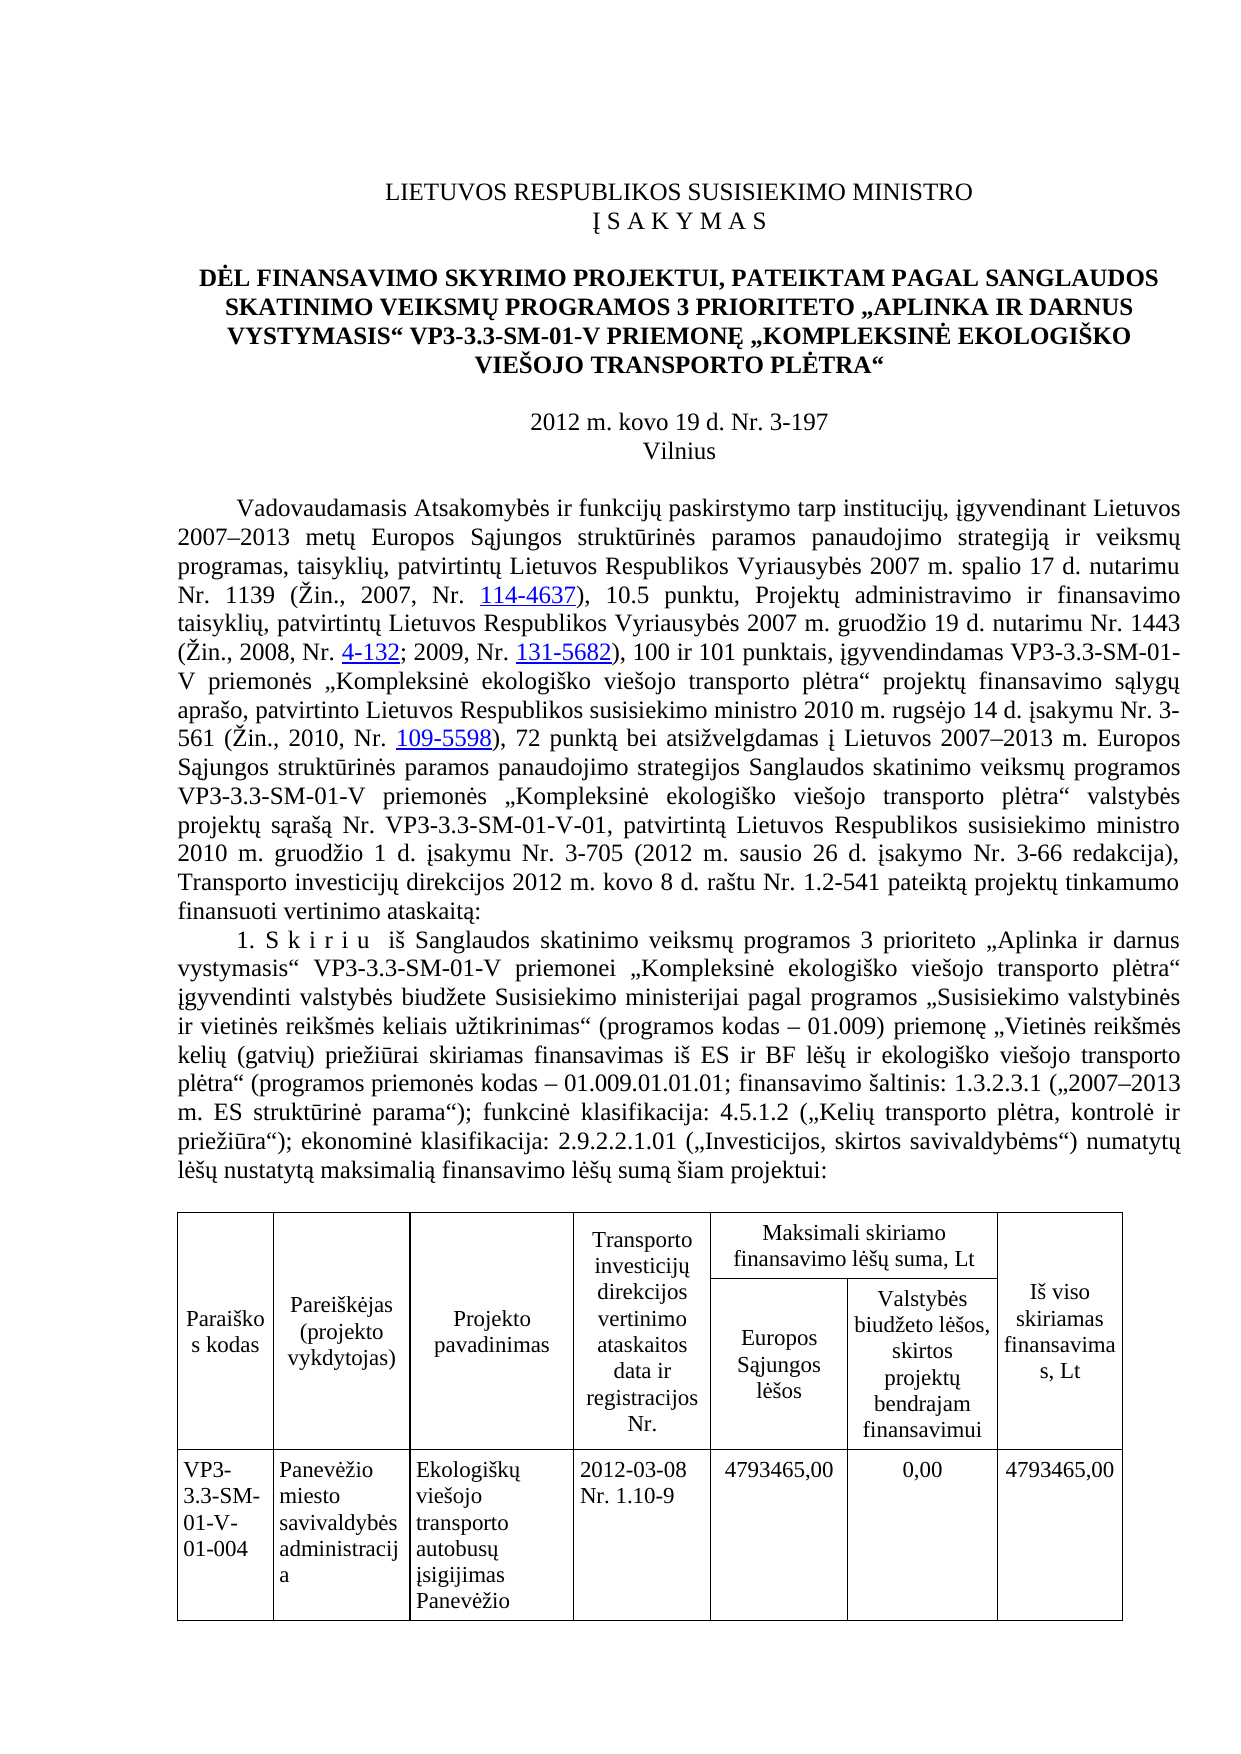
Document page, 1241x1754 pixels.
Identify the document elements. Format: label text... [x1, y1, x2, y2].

table_header Iš viso skiriamas finansavimas, Lt [998, 1213, 1122, 1449]
table_cell Panevėžio miesto savivaldybės administracija [274, 1450, 409, 1620]
table_cell 0,00 [848, 1450, 997, 1620]
table_header Pareiškėjas (projekto vykdytojas) [274, 1213, 409, 1449]
table_header Transporto investicijų direkcijos vertinimo ataskaitos data ir registracijos Nr. [574, 1213, 710, 1449]
table_cell 4793465,00 [711, 1450, 847, 1620]
table_header Paraiškos kodas [178, 1213, 273, 1449]
table_cell 2012-03-08 Nr. 1.10-9 [574, 1450, 710, 1620]
text DĖL FINANSAVIMO SKYRIMO PROJEKTUI, PATEIKTAM PAGAL SANGLAUDOS SKATINIMO veiksmų programos 3 PRIORITETO „APLINKA IR DARNUS VYSTYMASIS“ VP3-3.3-SM-01-V PRIEMONĘ „KOMPLEKSINĖ EKOLOGIŠKO VIEŠOJO TRANSPORTO PLĖTRA“ [177, 263, 1181, 378]
table_cell Ekologiškų viešojo transporto autobusų įsigijimas Panevėžio [411, 1450, 573, 1620]
text 2012 m. kovo 19 d. Nr. 3-197 [177, 407, 1181, 436]
table_header Projekto pavadinimas [411, 1213, 573, 1449]
table_cell Valstybės biudžeto lėšos, skirtos projektų bendrajam finansavimui [848, 1279, 997, 1449]
text Vadovaudamasis Atsakomybės ir funkcijų paskirstymo tarp institucijų, įgyvendinant Lietuvos 2007–2013 metų Europos Sąjungos struktūrinės paramos panaudojimo strategiją ir veiksmų programas, taisyklių, patvirtintų Lietuvos Respublikos Vyriausybės 2007 m. spalio 17 d. nutarimu Nr. 1139 (Žin., 2007, Nr. 114-4637), 10.5 punktu, Projektų administravimo ir finansavimo taisyklių, patvirtintų Lietuvos Respublikos Vyriausybės 2007 m. gruodžio 19 d. nutarimu Nr. 1443 (Žin., 2008, Nr. 4-132; 2009, Nr. 131-5682), 100 ir 101 punktais, įgyvendindamas VP3-3.3-SM-01-V priemonės „Kompleksinė ekologiško viešojo transporto plėtra“ projektų finansavimo sąlygų aprašo, patvirtinto Lietuvos Respublikos susisiekimo ministro 2010 m. rugsėjo 14 d. įsakymu Nr. 3-561 (Žin., 2010, Nr. 109-5598), 72 punktą bei atsižvelgdamas į Lietuvos 2007–2013 m. Europos Sąjungos struktūrinės paramos panaudojimo strategijos Sanglaudos skatinimo veiksmų programos VP3-3.3-SM-01-V priemonės „Kompleksinė ekologiško viešojo transporto plėtra“ valstybės projektų sąrašą Nr. VP3-3.3-SM-01-V-01, patvirtintą Lietuvos Respublikos susisiekimo ministro 2010 m. gruodžio 1 d. įsakymu Nr. 3-705 (2012 m. sausio 26 d. įsakymo Nr. 3-66 redakcija), Transporto investicijų direkcijos 2012 m. kovo 8 d. raštu Nr. 1.2-541 pateiktą projektų tinkamumo finansuoti vertinimo ataskaitą: [177, 493, 1181, 925]
table_cell Europos Sąjungos lėšos [711, 1279, 847, 1449]
table_cell 4793465,00 [998, 1450, 1122, 1620]
table_cell VP3-3.3-SM-01-V-01-004 [178, 1450, 273, 1620]
table_header Maksimali skiriamo finansavimo lėšų suma, Lt [711, 1213, 997, 1278]
text LIETUVOS RESPUBLIKOS SUSISIEKIMO MINISTRO [177, 177, 1181, 206]
text Vilnius [177, 436, 1181, 465]
text Į S A K Y M A S [177, 206, 1181, 235]
text 1. Skiriu iš Sanglaudos skatinimo veiksmų programos 3 prioriteto „Aplinka ir darnus vystymasis“ VP3-3.3-SM-01-V priemonei „Kompleksinė ekologiško viešojo transporto plėtra“ įgyvendinti valstybės biudžete Susisiekimo ministerijai pagal programos „Susisiekimo valstybinės ir vietinės reikšmės keliais užtikrinimas“ (programos kodas – 01.009) priemonę „Vietinės reikšmės kelių (gatvių) priežiūrai skiriamas finansavimas iš ES ir BF lėšų ir ekologiško viešojo transporto plėtra“ (programos priemonės kodas – 01.009.01.01.01; finansavimo šaltinis: 1.3.2.3.1 („2007–2013 m. ES struktūrinė parama“); funkcinė klasifikacija: 4.5.1.2 („Kelių transporto plėtra, kontrolė ir priežiūra“); ekonominė klasifikacija: 2.9.2.2.1.01 („Investicijos, skirtos savivaldybėms“) numatytų lėšų nustatytą maksimalią finansavimo lėšų sumą šiam projektui: [177, 925, 1181, 1183]
